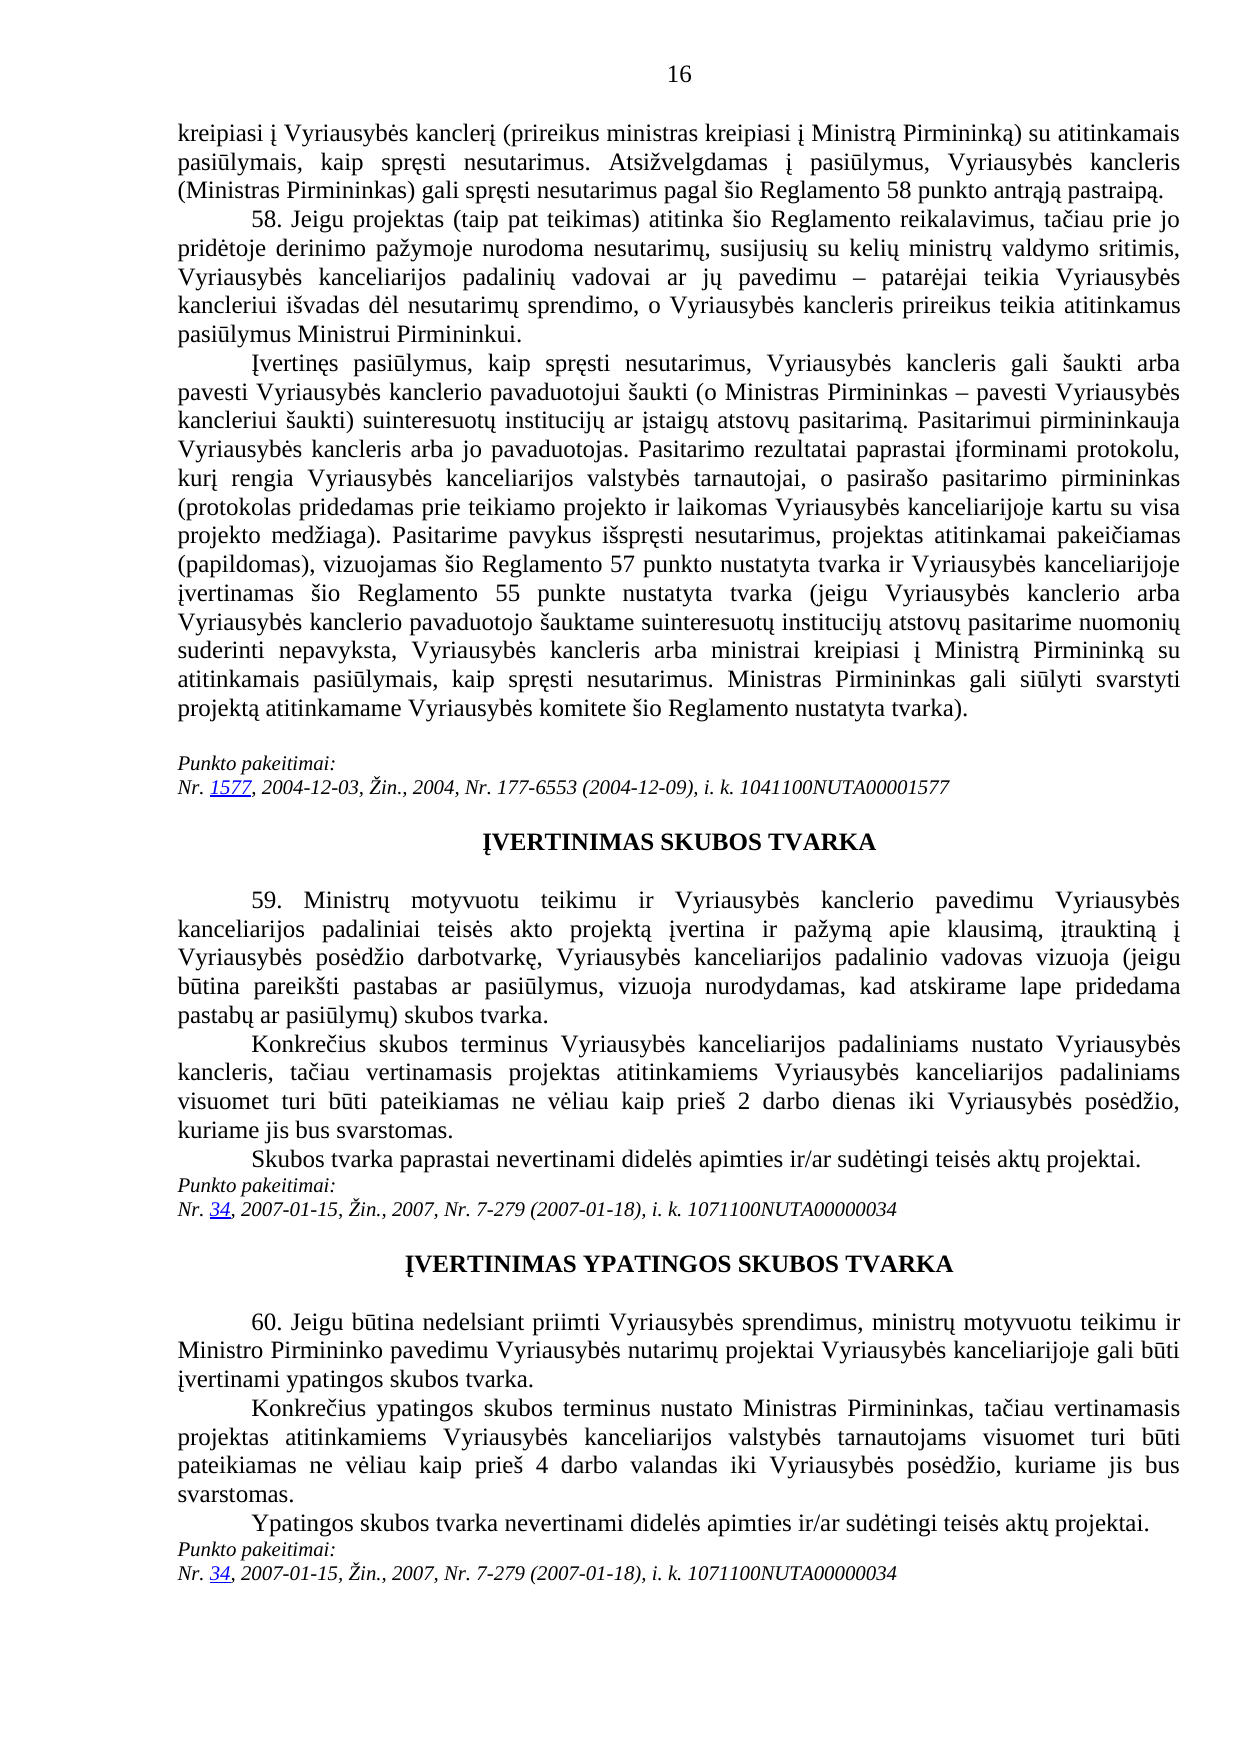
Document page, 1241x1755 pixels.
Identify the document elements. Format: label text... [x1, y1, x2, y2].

text Punkto pakeitimai: [177, 751, 1181, 775]
text Konkrečius ypatingos skubos terminus nustato Ministras Pirmininkas, tačiau vertinamasis projektas atitinkamiems Vyriausybės kanceliarijos valstybės tarnautojams visuomet turi būti pateikiamas ne vėliau kaip prieš 4 darbo valandas iki Vyriausybės posėdžio, kuriame jis bus svarstomas. [177, 1393, 1181, 1508]
text Nr. 34, 2007-01-15, Žin., 2007, Nr. 7-279 (2007-01-18), i. k. 1071100NUTA00000034 [177, 1561, 1181, 1585]
text Punkto pakeitimai: [177, 1172, 1181, 1197]
text Ypatingos skubos tvarka nevertinami didelės apimties ir/ar sudėtingi teisės aktų projektai. [177, 1508, 1181, 1537]
text Punkto pakeitimai: [177, 1537, 1181, 1561]
text Įvertinęs pasiūlymus, kaip spręsti nesutarimus, Vyriausybės kancleris gali šaukti arba pavesti Vyriausybės kanclerio pavaduotojui šaukti (o Ministras Pirmininkas – pavesti Vyriausybės kancleriui šaukti) suinteresuotų institucijų ar įstaigų atstovų pasitarimą. Pasitarimui pirmininkauja Vyriausybės kancleris arba jo pavaduotojas. Pasitarimo rezultatai paprastai įforminami protokolu, kurį rengia Vyriausybės kanceliarijos valstybės tarnautojai, o pasirašo pasitarimo pirmininkas (protokolas pridedamas prie teikiamo projekto ir laikomas Vyriausybės kanceliarijoje kartu su visa projekto medžiaga). Pasitarime pavykus išspręsti nesutarimus, projektas atitinkamai pakeičiamas (papildomas), vizuojamas šio Reglamento 57 punkto nustatyta tvarka ir Vyriausybės kanceliarijoje įvertinamas šio Reglamento 55 punkte nustatyta tvarka (jeigu Vyriausybės kanclerio arba Vyriausybės kanclerio pavaduotojo šauktame suinteresuotų institucijų atstovų pasitarime nuomonių suderinti nepavyksta, Vyriausybės kancleris arba ministrai kreipiasi į Ministrą Pirmininką su atitinkamais pasiūlymais, kaip spręsti nesutarimus. Ministras Pirmininkas gali siūlyti svarstyti projektą atitinkamame Vyriausybės komitete šio Reglamento nustatyta tvarka). [177, 348, 1181, 722]
text Skubos tvarka paprastai nevertinami didelės apimties ir/ar sudėtingi teisės aktų projektai. [177, 1144, 1181, 1172]
text ĮVERTINIMAS SKUBOS TVARKA [177, 827, 1181, 856]
text Nr. 1577, 2004-12-03, Žin., 2004, Nr. 177-6553 (2004-12-09), i. k. 1041100NUTA00001577 [177, 775, 1181, 799]
text 59. Ministrų motyvuotu teikimu ir Vyriausybės kanclerio pavedimu Vyriausybės kanceliarijos padaliniai teisės akto projektą įvertina ir pažymą apie klausimą, įtrauktiną į Vyriausybės posėdžio darbotvarkę, Vyriausybės kanceliarijos padalinio vadovas vizuoja (jeigu būtina pareikšti pastabas ar pasiūlymus, vizuoja nurodydamas, kad atskirame lape pridedama pastabų ar pasiūlymų) skubos tvarka. [177, 885, 1181, 1029]
text ĮVERTINIMAS YPATINGOS SKUBOS TVARKA [177, 1249, 1181, 1278]
text Nr. 34, 2007-01-15, Žin., 2007, Nr. 7-279 (2007-01-18), i. k. 1071100NUTA00000034 [177, 1197, 1181, 1221]
text 58. Jeigu projektas (taip pat teikimas) atitinka šio Reglamento reikalavimus, tačiau prie jo pridėtoje derinimo pažymoje nurodoma nesutarimų, susijusių su kelių ministrų valdymo sritimis, Vyriausybės kanceliarijos padalinių vadovai ar jų pavedimu – patarėjai teikia Vyriausybės kancleriui išvadas dėl nesutarimų sprendimo, o Vyriausybės kancleris prireikus teikia atitinkamus pasiūlymus Ministrui Pirmininkui. [177, 204, 1181, 348]
text kreipiasi į Vyriausybės kanclerį (prireikus ministras kreipiasi į Ministrą Pirmininką) su atitinkamais pasiūlymais, kaip spręsti nesutarimus. Atsižvelgdamas į pasiūlymus, Vyriausybės kancleris (Ministras Pirmininkas) gali spręsti nesutarimus pagal šio Reglamento 58 punkto antrąją pastraipą. [177, 118, 1181, 204]
text 60. Jeigu būtina nedelsiant priimti Vyriausybės sprendimus, ministrų motyvuotu teikimu ir Ministro Pirmininko pavedimu Vyriausybės nutarimų projektai Vyriausybės kanceliarijoje gali būti įvertinami ypatingos skubos tvarka. [177, 1307, 1181, 1393]
text Konkrečius skubos terminus Vyriausybės kanceliarijos padaliniams nustato Vyriausybės kancleris, tačiau vertinamasis projektas atitinkamiems Vyriausybės kanceliarijos padaliniams visuomet turi būti pateikiamas ne vėliau kaip prieš 2 darbo dienas iki Vyriausybės posėdžio, kuriame jis bus svarstomas. [177, 1029, 1181, 1144]
